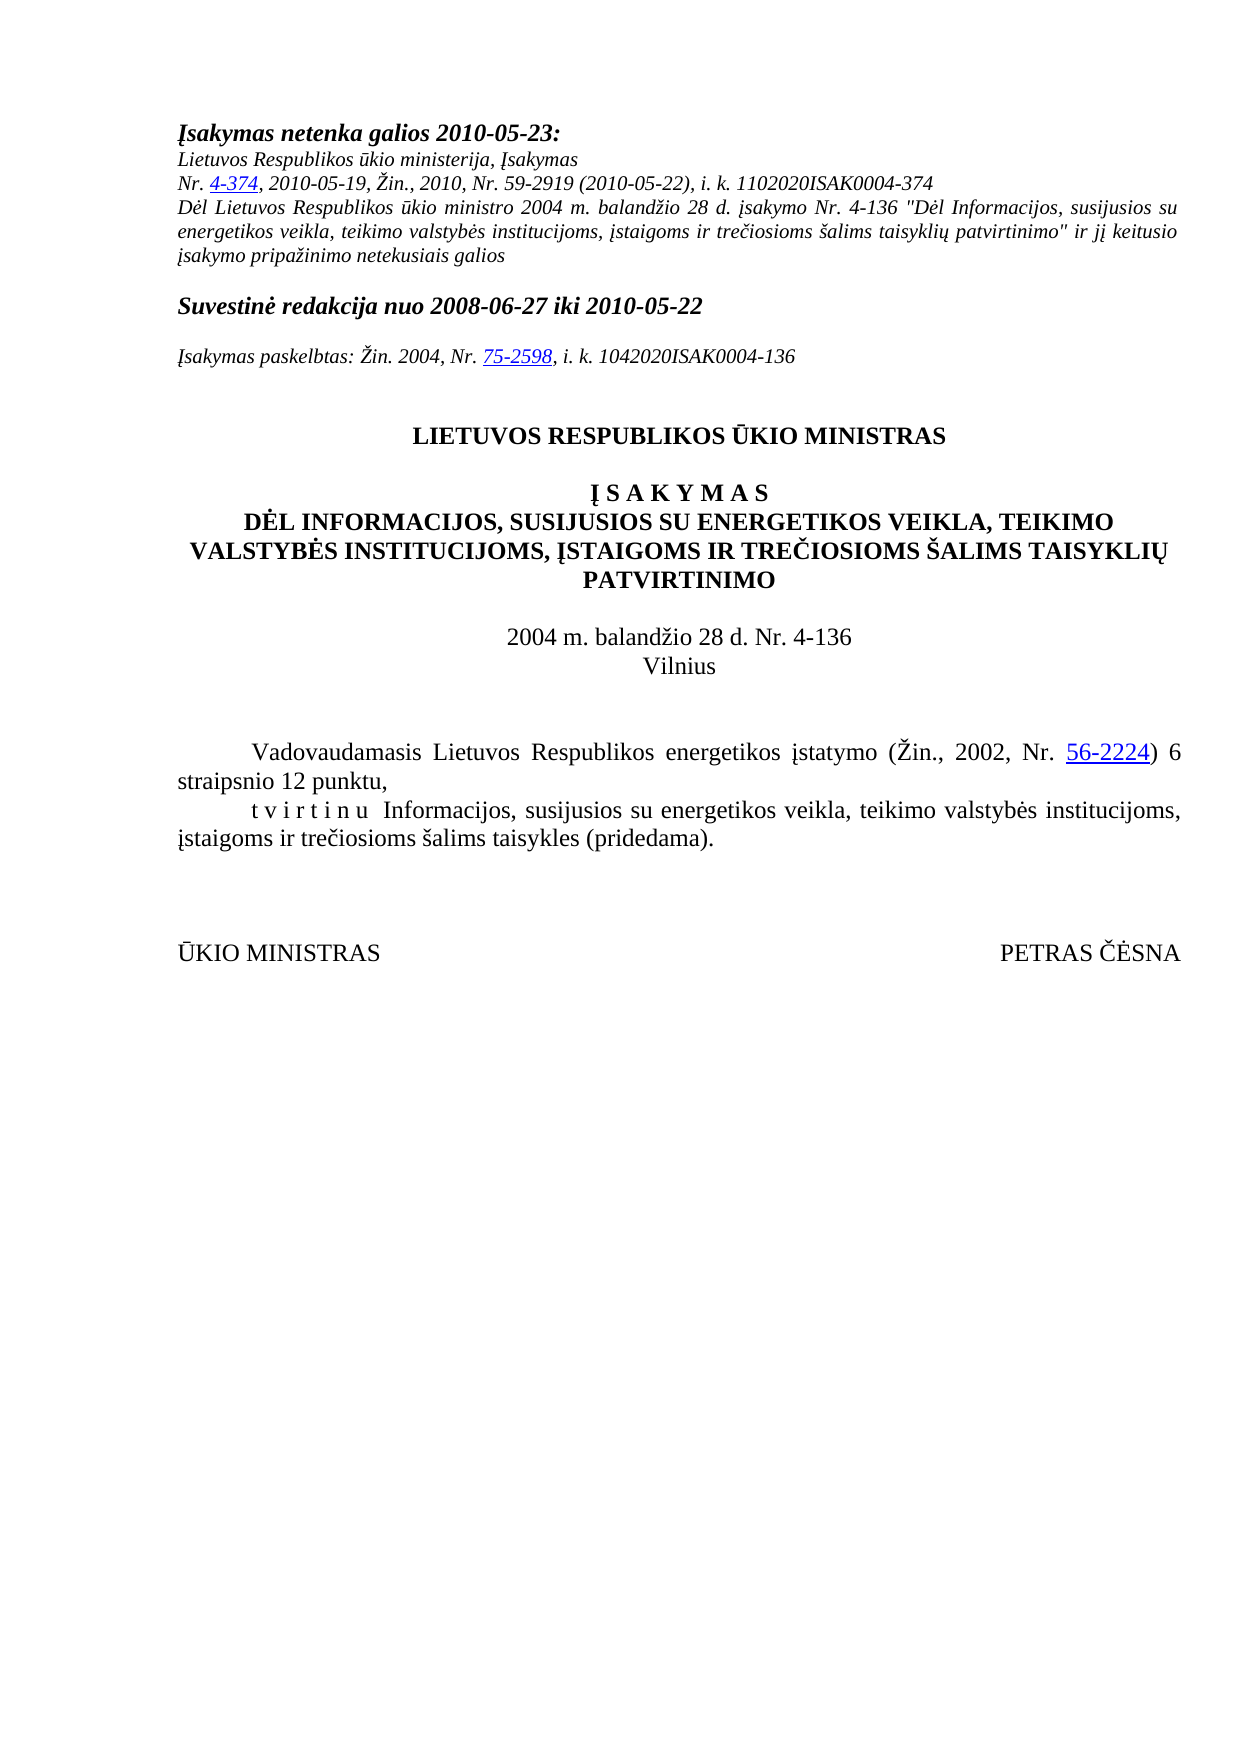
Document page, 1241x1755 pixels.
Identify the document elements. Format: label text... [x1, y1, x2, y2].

text Į S A K Y M A S [177, 478, 1181, 507]
text Nr. 4-374, 2010-05-19, Žin., 2010, Nr. 59-2919 (2010-05-22), i. k. 1102020ISAK0004-374 [177, 171, 1181, 195]
text Lietuvos Respublikos ūkio ministerija, Įsakymas [177, 147, 1181, 171]
text Vadovaudamasis Lietuvos Respublikos energetikos įstatymo (Žin., 2002, Nr. 56-2224) 6 straipsnio 12 punktu, [177, 737, 1181, 795]
text LIETUVOS RESPUBLIKOS ŪKIO MINISTRAS [177, 421, 1181, 450]
text Suvestinė redakcija nuo 2008-06-27 iki 2010-05-22 [177, 291, 1181, 320]
text 2004 m. balandžio 28 d. Nr. 4-136 [177, 622, 1181, 651]
text Vilnius [177, 651, 1181, 680]
text Įsakymas paskelbtas: Žin. 2004, Nr. 75-2598, i. k. 1042020ISAK0004-136 [177, 344, 1181, 368]
text Dėl Lietuvos Respublikos ūkio ministro 2004 m. balandžio 28 d. įsakymo Nr. 4-136 "Dėl Informacijos, susijusios su energetikos veikla, teikimo valstybės institucijoms, įstaigoms ir trečiosioms šalims taisyklių patvirtinimo" ir jį keitusio įsakymo pripažinimo netekusiais galios [177, 195, 1181, 267]
text DĖL INFORMACIJOS, SUSIJUSIOS SU ENERGETIKOS VEIKLA, TEIKIMO VALSTYBĖS INSTITUCIJOMS, ĮSTAIGOMS IR TREČIOSIOMS ŠALIMS TAISYKLIŲ PATVIRTINIMO [177, 507, 1181, 593]
text Įsakymas netenka galios 2010-05-23: [177, 118, 1181, 147]
text ŪKIO MINISTRAS PETRAS ČĖSNA [177, 938, 1181, 967]
text tvirtinu Informacijos, susijusios su energetikos veikla, teikimo valstybės institucijoms, įstaigoms ir trečiosioms šalims taisykles (pridedama). [177, 795, 1181, 852]
